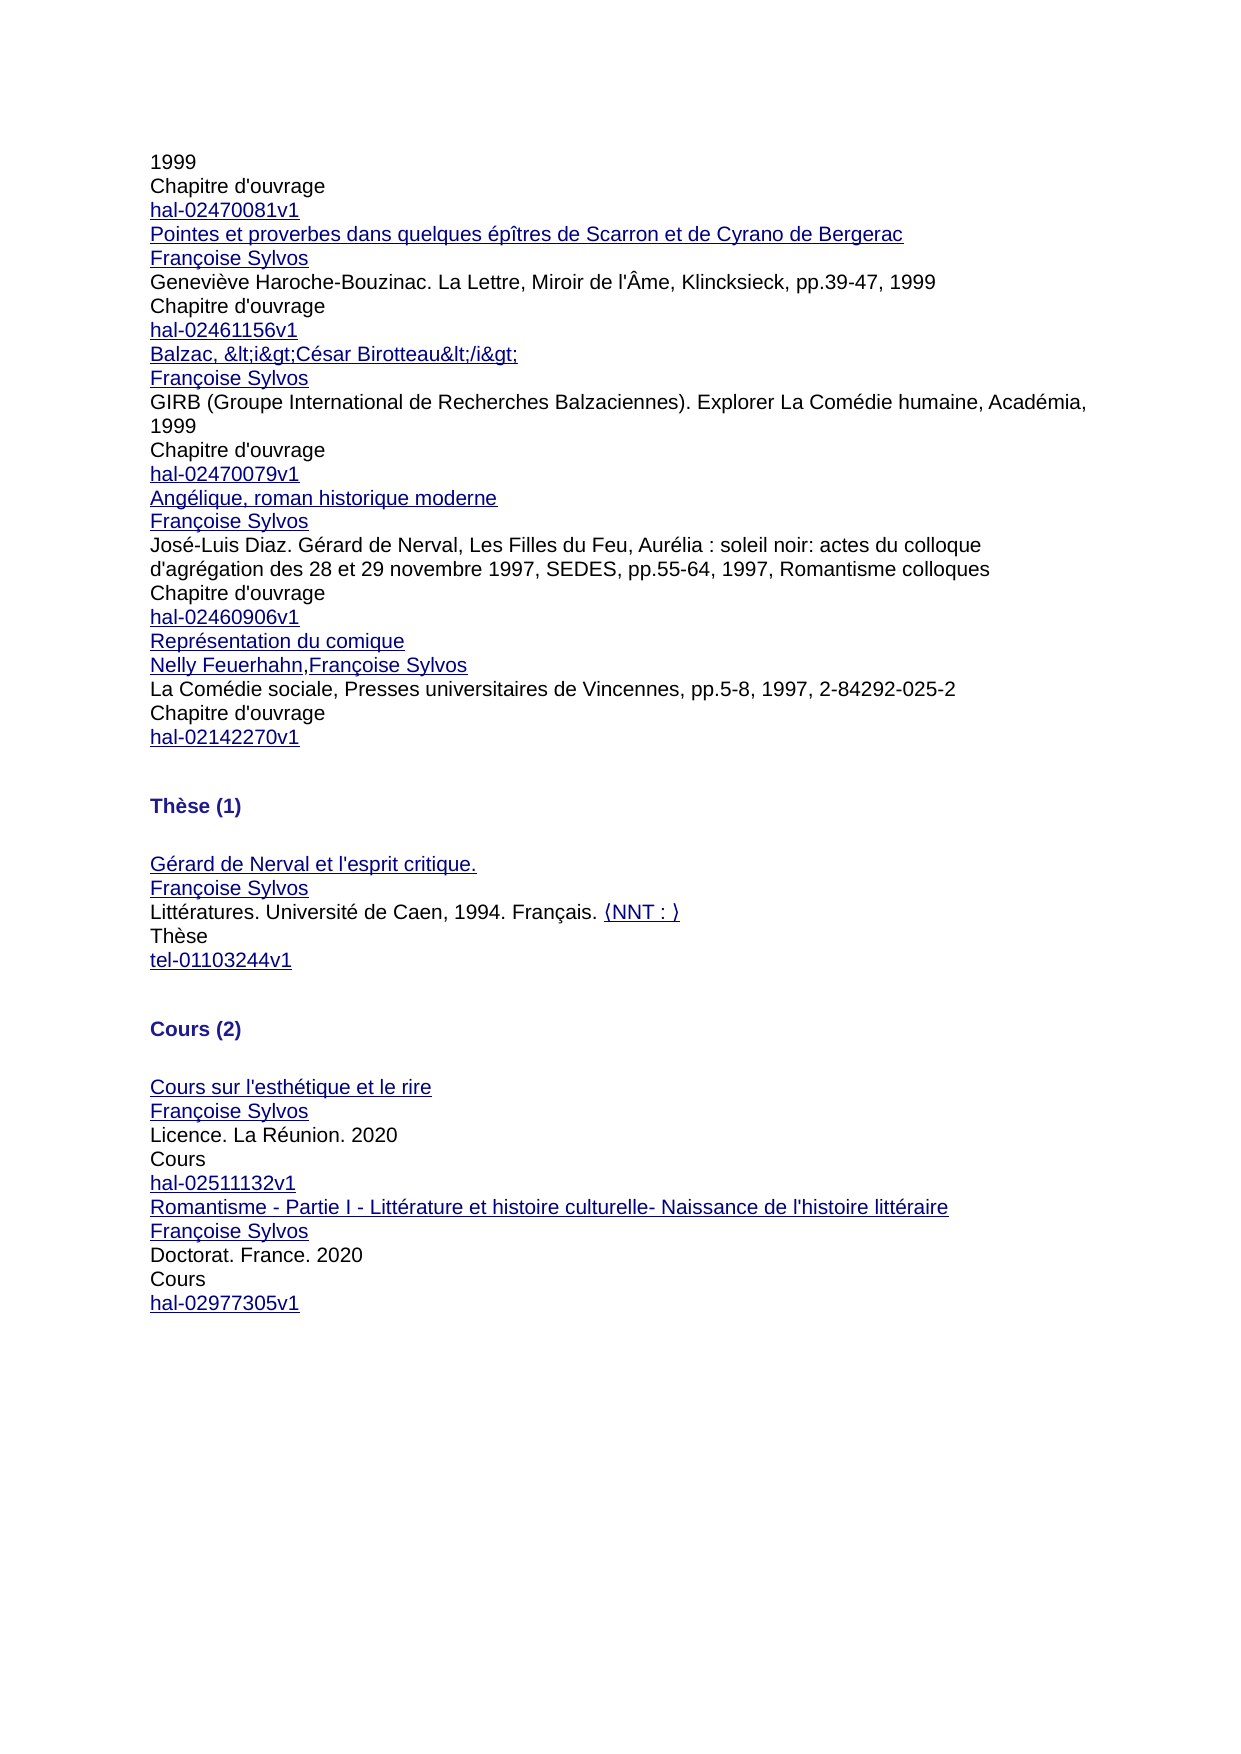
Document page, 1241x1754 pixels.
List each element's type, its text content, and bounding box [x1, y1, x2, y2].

subtitle Cours (2) [150, 1017, 1090, 1041]
table_cell Représentation du comique Nelly Feuerhahn,Françoise Sylvos La Comédie sociale, Presses universitaires de Vincennes, pp.5-8, 1997, 2-84292-025-2 Chapitre d'ouvrage hal-02142270v1 [150, 629, 1090, 749]
table_header Gérard de Nerval et l'esprit critique. Françoise Sylvos Littératures. Université de Caen, 1994. Français. ⟨NNT : ⟩ Thèse tel-01103244v1 [150, 852, 1090, 972]
table_cell Pointes et proverbes dans quelques épîtres de Scarron et de Cyrano de Bergerac Françoise Sylvos Geneviève Haroche-Bouzinac. La Lettre, Miroir de l'Âme, Klincksieck, pp.39-47, 1999 Chapitre d'ouvrage hal-02461156v1 [150, 222, 1090, 342]
table_cell Angélique, roman historique moderne Françoise Sylvos José-Luis Diaz. Gérard de Nerval, Les Filles du Feu, Aurélia : soleil noir: actes du colloque d'agrégation des 28 et 29 novembre 1997, SEDES, pp.55-64, 1997, Romantisme colloques Chapitre d'ouvrage hal-02460906v1 [150, 485, 1090, 629]
table_cell Balzac, &lt;i&gt;César Birotteau&lt;/i&gt; Françoise Sylvos GIRB (Groupe International de Recherches Balzaciennes). Explorer La Comédie humaine, Académia, 1999 Chapitre d'ouvrage hal-02470079v1 [150, 342, 1090, 485]
table_header Cours sur l'esthétique et le rire Françoise Sylvos Licence. La Réunion. 2020 Cours hal-02511132v1 [150, 1075, 1090, 1195]
subtitle Thèse (1) [150, 794, 1090, 818]
table_cell Balzac, &lt;i&gt;Esquisse d’homme d’affaires&lt;/i&gt; Françoise Sylvos GIRB (Groupe International de Recherches Balzaciennes). Explorer La Comédie humaine, Académia, 1999 Chapitre d'ouvrage hal-02470081v1 [150, 150, 1090, 222]
table_cell Romantisme - Partie I - Littérature et histoire culturelle- Naissance de l'histoire littéraire Françoise Sylvos Doctorat. France. 2020 Cours hal-02977305v1 [150, 1195, 1090, 1314]
